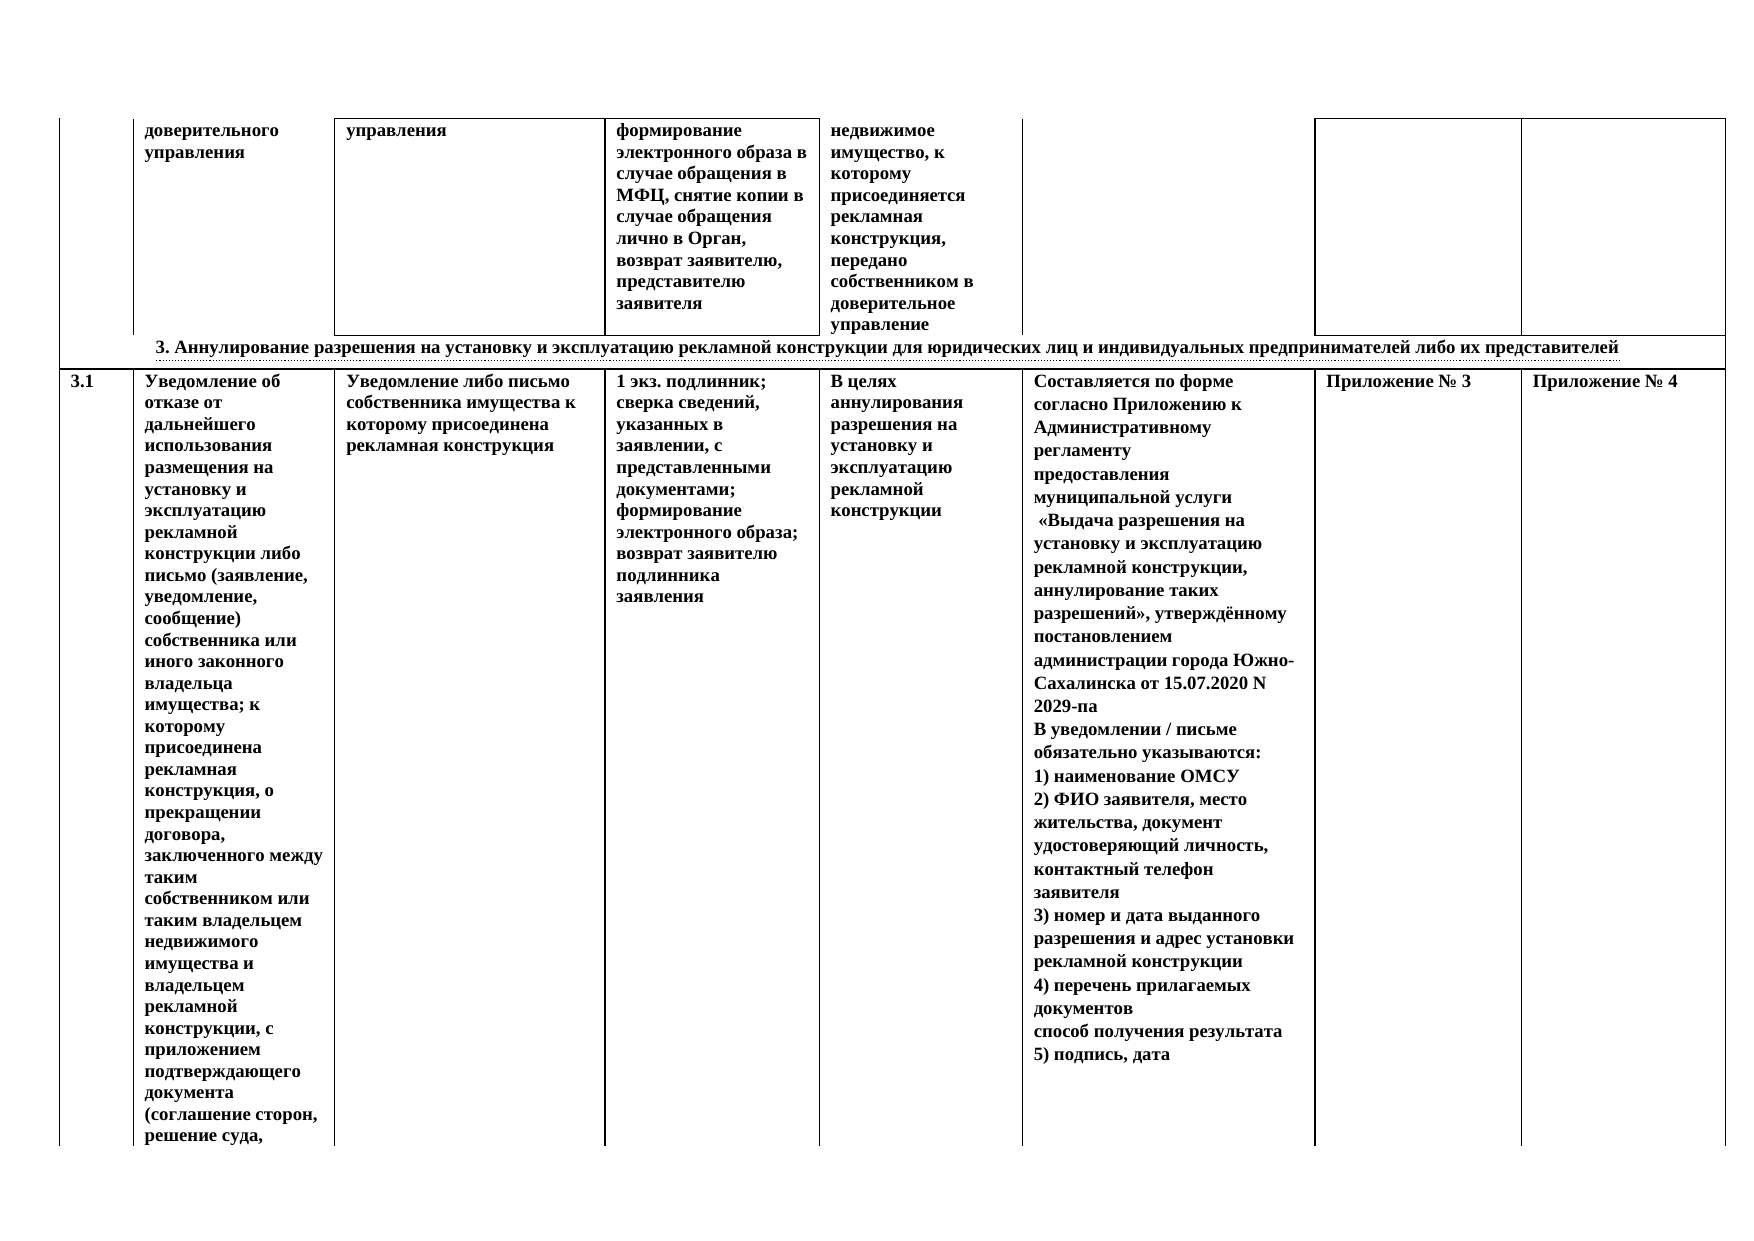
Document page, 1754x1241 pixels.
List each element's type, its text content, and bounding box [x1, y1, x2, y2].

table_header Приложение № 4 [1522, 370, 1725, 1146]
table_header В целях аннулирования разрешения на установку и эксплуатацию рекламной конструкции [820, 370, 1022, 1146]
table_cell доверительного управления [133, 118, 334, 335]
table_header Уведомление об отказе от дальнейшего использования размещения на установку и эксплуатацию рекламной конструкции либо письмо (заявление, уведомление, сообщение) собственника или иного законного владельца имущества; к которому присоединена рекламная конструкция, о прекращении договора, заключенного между таким собственником или таким владельцем недвижимого имущества и владельцем рекламной конструкции, с приложением подтверждающего документа (соглашение сторон, решение суда, [134, 370, 334, 1146]
table_cell формирование электронного образа в случае обращения в МФЦ, снятие копии в случае обращения лично в Орган, возврат заявителю, представителю заявителя [606, 119, 819, 335]
table_header 1 экз. подлинник; сверка сведений, указанных в заявлении, с представленными документами; формирование электронного образа; возврат заявителю подлинника заявления [606, 370, 819, 1146]
table_cell 3. Аннулирование разрешения на установку и эксплуатацию рекламной конструкции для юридических лиц и индивидуальных предпринимателей либо их представителей [60, 335, 1725, 368]
table_header Составляется по форме согласно Приложению к Административному регламенту предоставления муниципальной услуги «Выдача разрешения на установку и эксплуатацию рекламной конструкции, аннулирование таких разрешений», утверждённому постановлением администрации города Южно-Сахалинска от 15.07.2020 N 2029-па В уведомлении / письме обязательно указываются: 1) наименование ОМСУ 2) ФИО заявителя, место жительства, документ удостоверяющий личность, контактный телефон заявителя 3) номер и дата выданного разрешения и адрес установки рекламной конструкции 4) перечень прилагаемых документов способ получения результата 5) подпись, дата [1023, 370, 1314, 1146]
table_cell управления [335, 119, 604, 335]
table_cell недвижимое имущество, к которому присоединяется рекламная конструкция, передано собственником в доверительное управление [820, 118, 1022, 335]
table_header 3.1 [60, 370, 133, 1146]
table_cell - [1522, 119, 1725, 335]
table_cell [60, 118, 133, 335]
table_cell [1022, 118, 1314, 335]
table_header Уведомление либо письмо собственника имущества к которому присоединена рекламная конструкция [335, 370, 604, 1146]
table_cell - [1316, 119, 1521, 335]
table_header Приложение № 3 [1316, 370, 1521, 1146]
